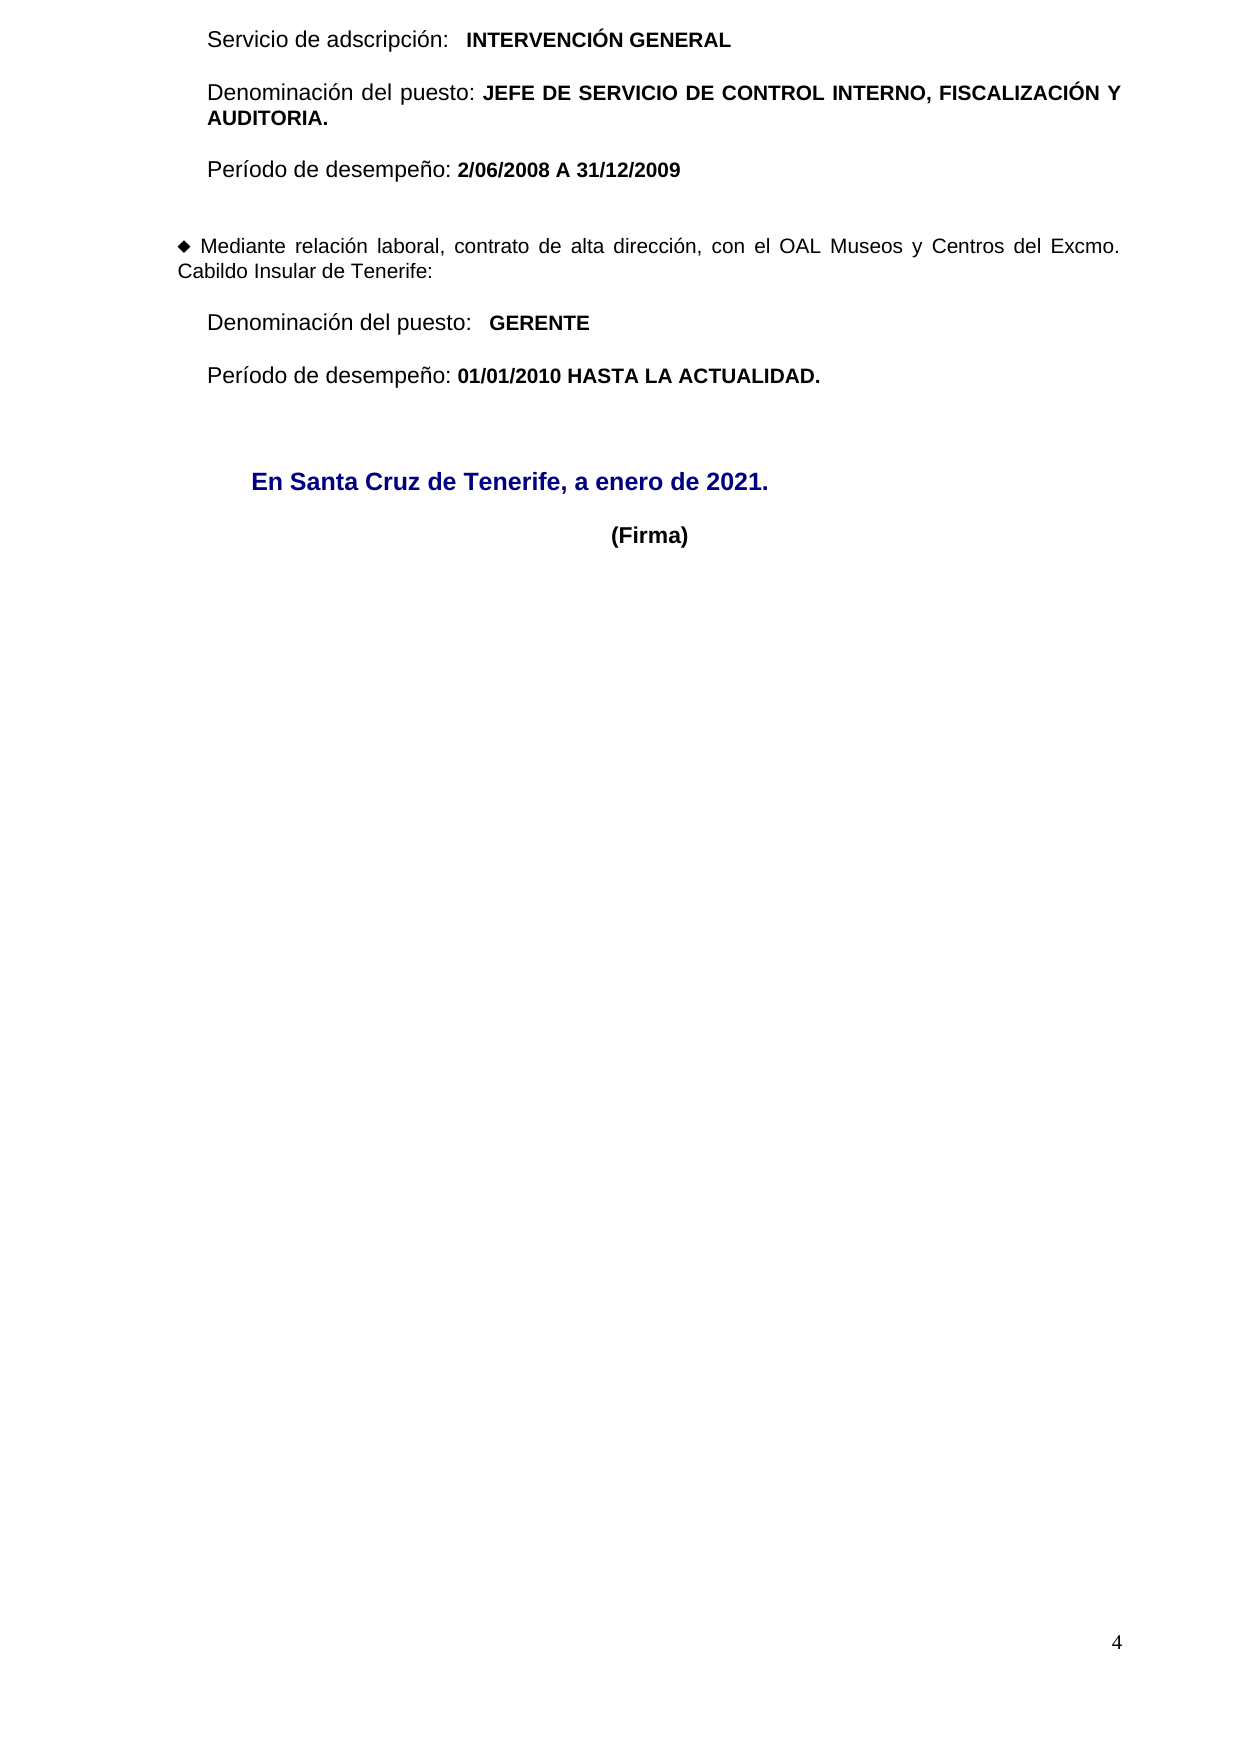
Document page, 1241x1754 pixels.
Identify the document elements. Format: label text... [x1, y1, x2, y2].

text En Santa Cruz de Tenerife, a enero de 2021. [177, 467, 1122, 496]
text  Mediante relación laboral, contrato de alta dirección, con el OAL Museos y Centros del Excmo. Cabildo Insular de Tenerife: [177, 232, 1122, 283]
text Denominación del puesto: GERENTE [207, 309, 1122, 335]
text Servicio de adscripción: INTERVENCIÓN GENERAL [207, 26, 1122, 53]
text Período de desempeño: 2/06/2008 A 31/12/2009 [207, 156, 1122, 182]
text (Firma) [177, 522, 1122, 549]
text Período de desempeño: 01/01/2010 HASTA LA ACTUALIDAD. [207, 362, 1122, 388]
text Denominación del puesto: JEFE DE SERVICIO DE CONTROL INTERNO, FISCALIZACIÓN Y AUDITORIA. [207, 79, 1122, 129]
